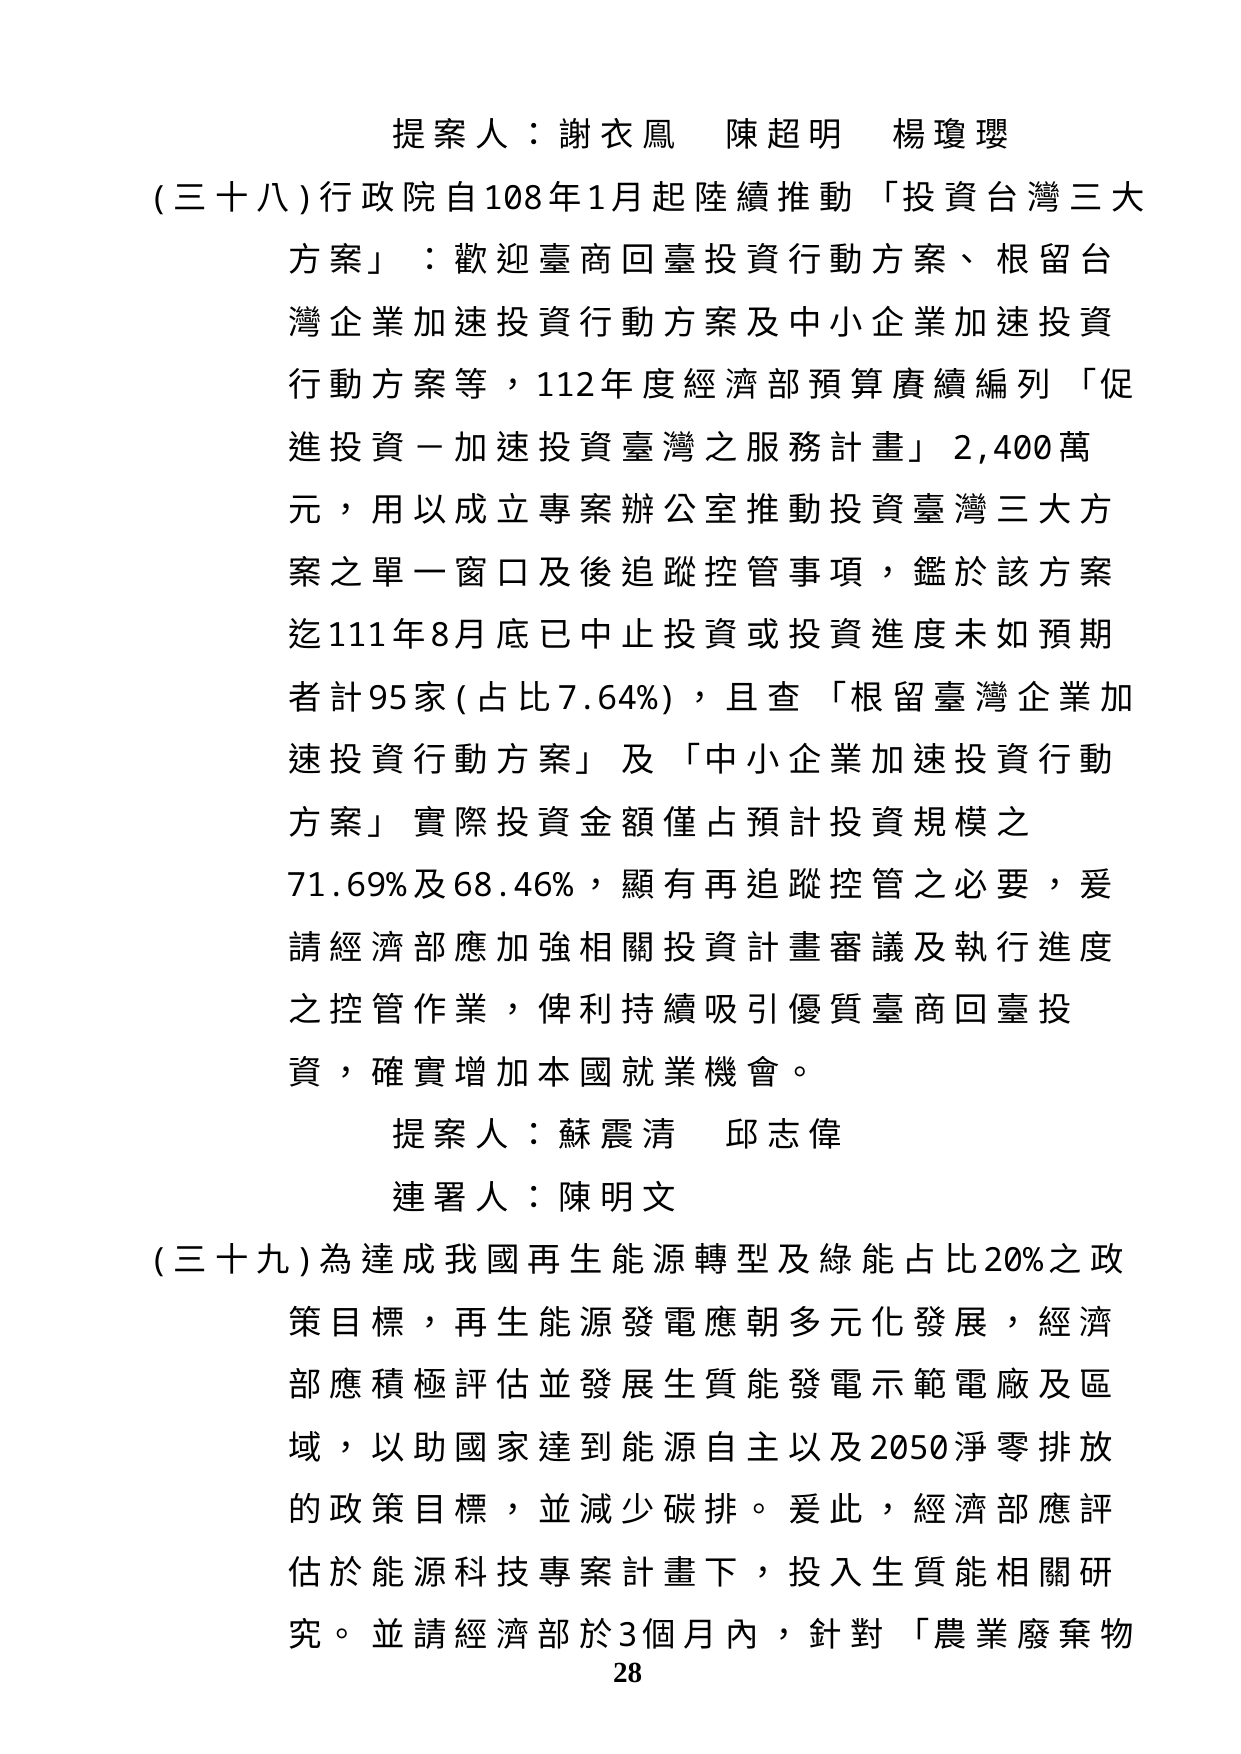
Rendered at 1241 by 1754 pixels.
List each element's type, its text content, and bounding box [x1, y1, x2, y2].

text (三十九)為達成我國再生能源轉型及綠能占比20%之政策目標，再生能源發電應朝多元化發展，經濟部應積極評估並發展生質能發電示範電廠及區域，以助國家達到能源自主以及2050淨零排放的政策目標，並減少碳排。爰此，經濟部應評估於能源科技專案計畫下，投入生質能相關研究。並請經濟部於3個月內，針對「農業廢棄物 [140, 1216, 1148, 1653]
text (三十八)行政院自108年1月起陸續推動「投資台灣三大方案」：歡迎臺商回臺投資行動方案、根留台灣企業加速投資行動方案及中小企業加速投資行動方案等，112年度經濟部預算賡續編列「促進投資－加速投資臺灣之服務計畫」2,400萬元，用以成立專案辦公室推動投資臺灣三大方案之單一窗口及後追蹤控管事項，鑑於該方案迄111年8月底已中止投資或投資進度未如預期者計95家(占比7.64%)，且查「根留臺灣企業加速投資行動方案」及「中小企業加速投資行動方案」實際投資金額僅占預計投資規模之71.69%及68.46%，顯有再追蹤控管之必要，爰請經濟部應加強相關投資計畫審議及執行進度之控管作業，俾利持續吸引優質臺商回臺投資，確實增加本國就業機會。 [140, 153, 1148, 1091]
text 提案人：蘇震清 邱志偉 [383, 1091, 1079, 1153]
text 提案人：謝衣鳯 陳超明 楊瓊瓔 [384, 91, 1044, 153]
text 連署人：陳明文 [383, 1153, 1079, 1216]
